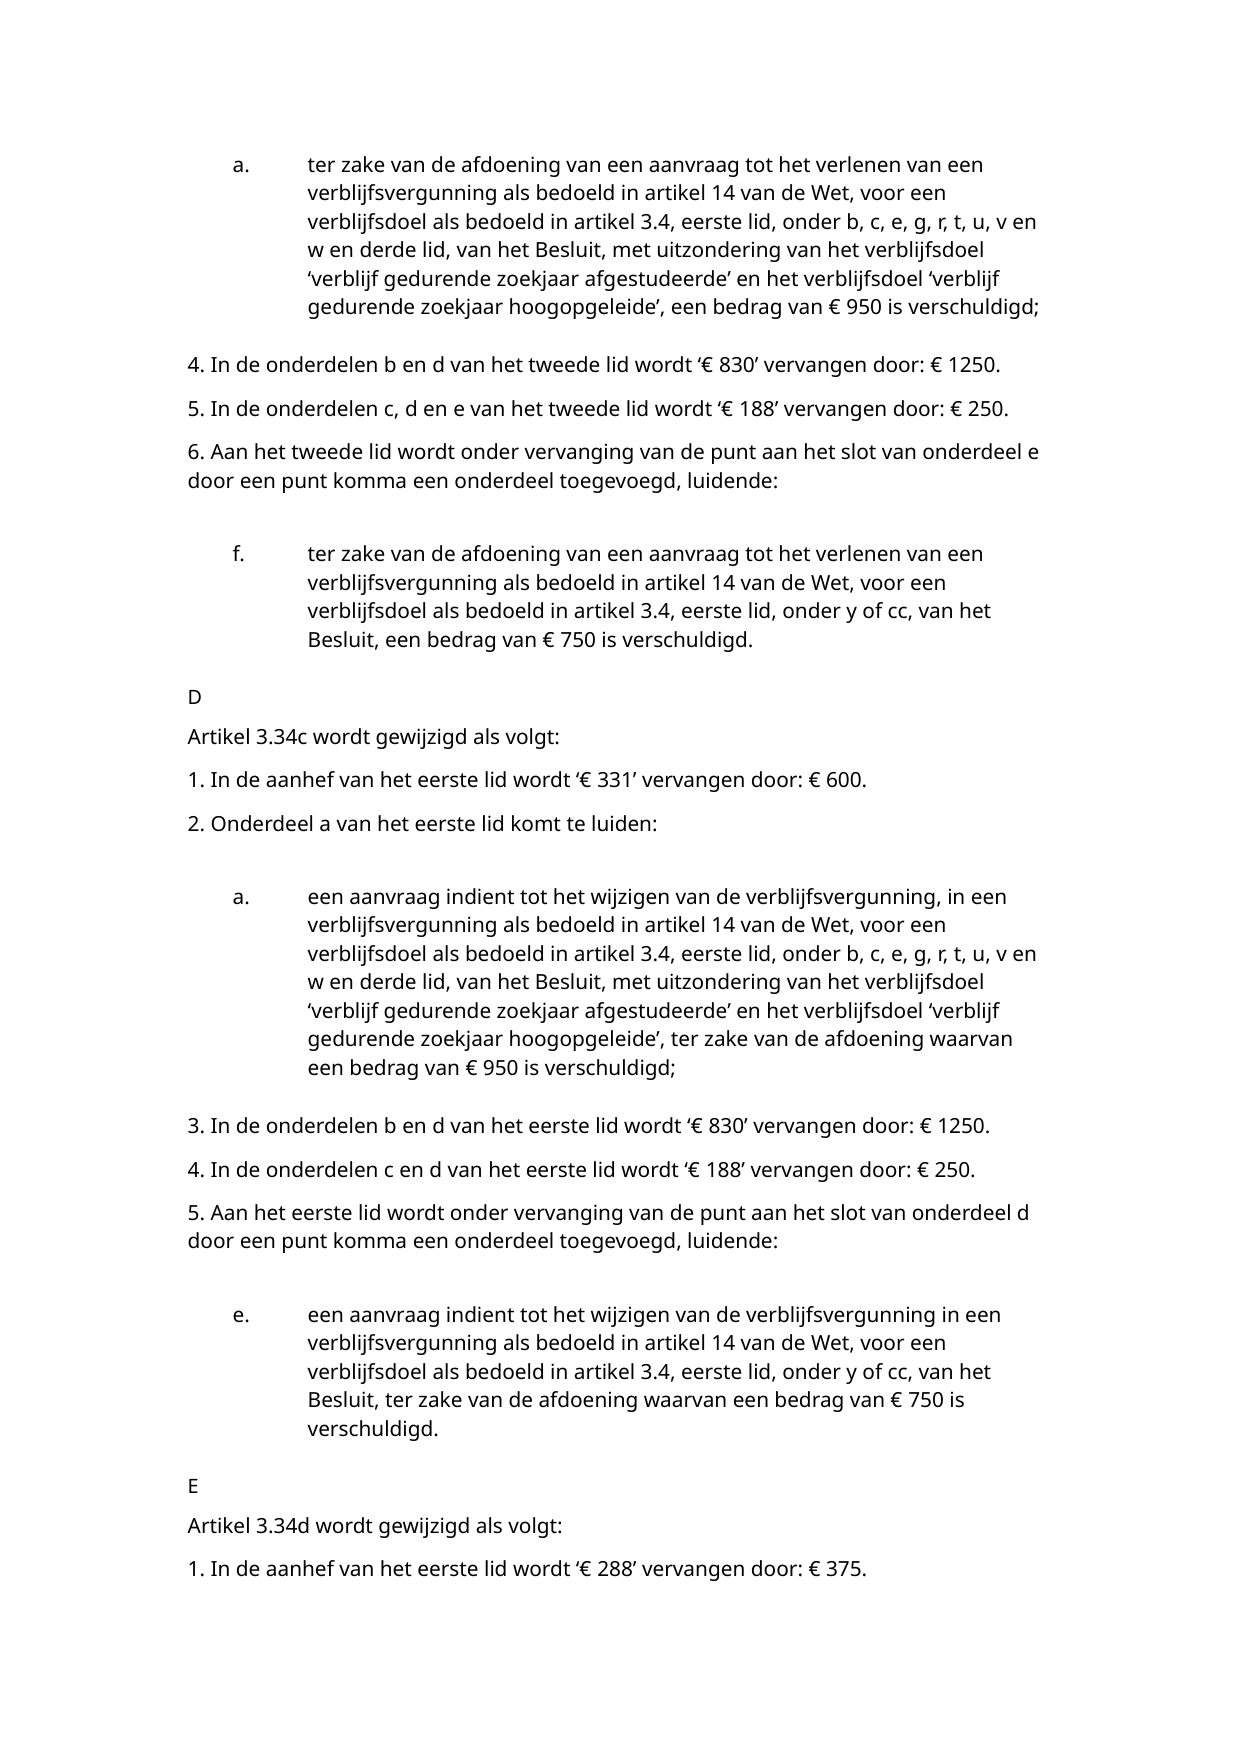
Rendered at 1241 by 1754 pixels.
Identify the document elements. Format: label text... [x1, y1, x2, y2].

text 4. In de onderdelen b en d van het tweede lid wordt ‘€ 830’ vervangen door: € 1250. [187, 351, 1053, 379]
text E [187, 1472, 1053, 1499]
text D [187, 683, 1053, 710]
text 2. Onderdeel a van het eerste lid komt te luiden: [187, 809, 1053, 837]
text 4. In de onderdelen c en d van het eerste lid wordt ‘€ 188’ vervangen door: € 250. [187, 1155, 1053, 1183]
text 1. In de aanhef van het eerste lid wordt ‘€ 288’ vervangen door: € 375. [187, 1554, 1053, 1583]
list ter zake van de afdoening van een aanvraag tot het verlenen van een verblijfsvergunning als bedoeld in artikel 14 van de Wet, voor een verblijfsdoel als bedoeld in artikel 3.4, eerste lid, onder b, c, e, g, r, t, u, v en w en derde lid, van het Besluit, met uitzondering van het verblijfsdoel ‘verblijf gedurende zoekjaar afgestudeerde’ en het verblijfsdoel ‘verblijf gedurende zoekjaar hoogopgeleide’, een bedrag van € 950 is verschuldigd; [232, 150, 1053, 321]
text 3. In de onderdelen b en d van het eerste lid wordt ‘€ 830’ vervangen door: € 1250. [187, 1111, 1053, 1140]
text 5. In de onderdelen c, d en e van het tweede lid wordt ‘€ 188’ vervangen door: € 250. [187, 394, 1053, 422]
text Artikel 3.34d wordt gewijzigd als volgt: [187, 1511, 1053, 1539]
list een aanvraag indient tot het wijzigen van de verblijfsvergunning, in een verblijfsvergunning als bedoeld in artikel 14 van de Wet, voor een verblijfsdoel als bedoeld in artikel 3.4, eerste lid, onder b, c, e, g, r, t, u, v en w en derde lid, van het Besluit, met uitzondering van het verblijfsdoel ‘verblijf gedurende zoekjaar afgestudeerde’ en het verblijfsdoel ‘verblijf gedurende zoekjaar hoogopgeleide’, ter zake van de afdoening waarvan een bedrag van € 950 is verschuldigd; [232, 882, 1053, 1081]
text Artikel 3.34c wordt gewijzigd als volgt: [187, 722, 1053, 750]
text 6. Aan het tweede lid wordt onder vervanging van de punt aan het slot van onderdeel e door een punt komma een onderdeel toegevoegd, luidende: [187, 437, 1053, 494]
text 1. In de aanhef van het eerste lid wordt ‘€ 331’ vervangen door: € 600. [187, 765, 1053, 794]
text 5. Aan het eerste lid wordt onder vervanging van de punt aan het slot van onderdeel d door een punt komma een onderdeel toegevoegd, luidende: [187, 1198, 1053, 1255]
list een aanvraag indient tot het wijzigen van de verblijfsvergunning in een verblijfsvergunning als bedoeld in artikel 14 van de Wet, voor een verblijfsdoel als bedoeld in artikel 3.4, eerste lid, onder y of cc, van het Besluit, ter zake van de afdoening waarvan een bedrag van € 750 is verschuldigd. [232, 1300, 1053, 1442]
list ter zake van de afdoening van een aanvraag tot het verlenen van een verblijfsvergunning als bedoeld in artikel 14 van de Wet, voor een verblijfsdoel als bedoeld in artikel 3.4, eerste lid, onder y of cc, van het Besluit, een bedrag van € 750 is verschuldigd. [232, 539, 1053, 653]
